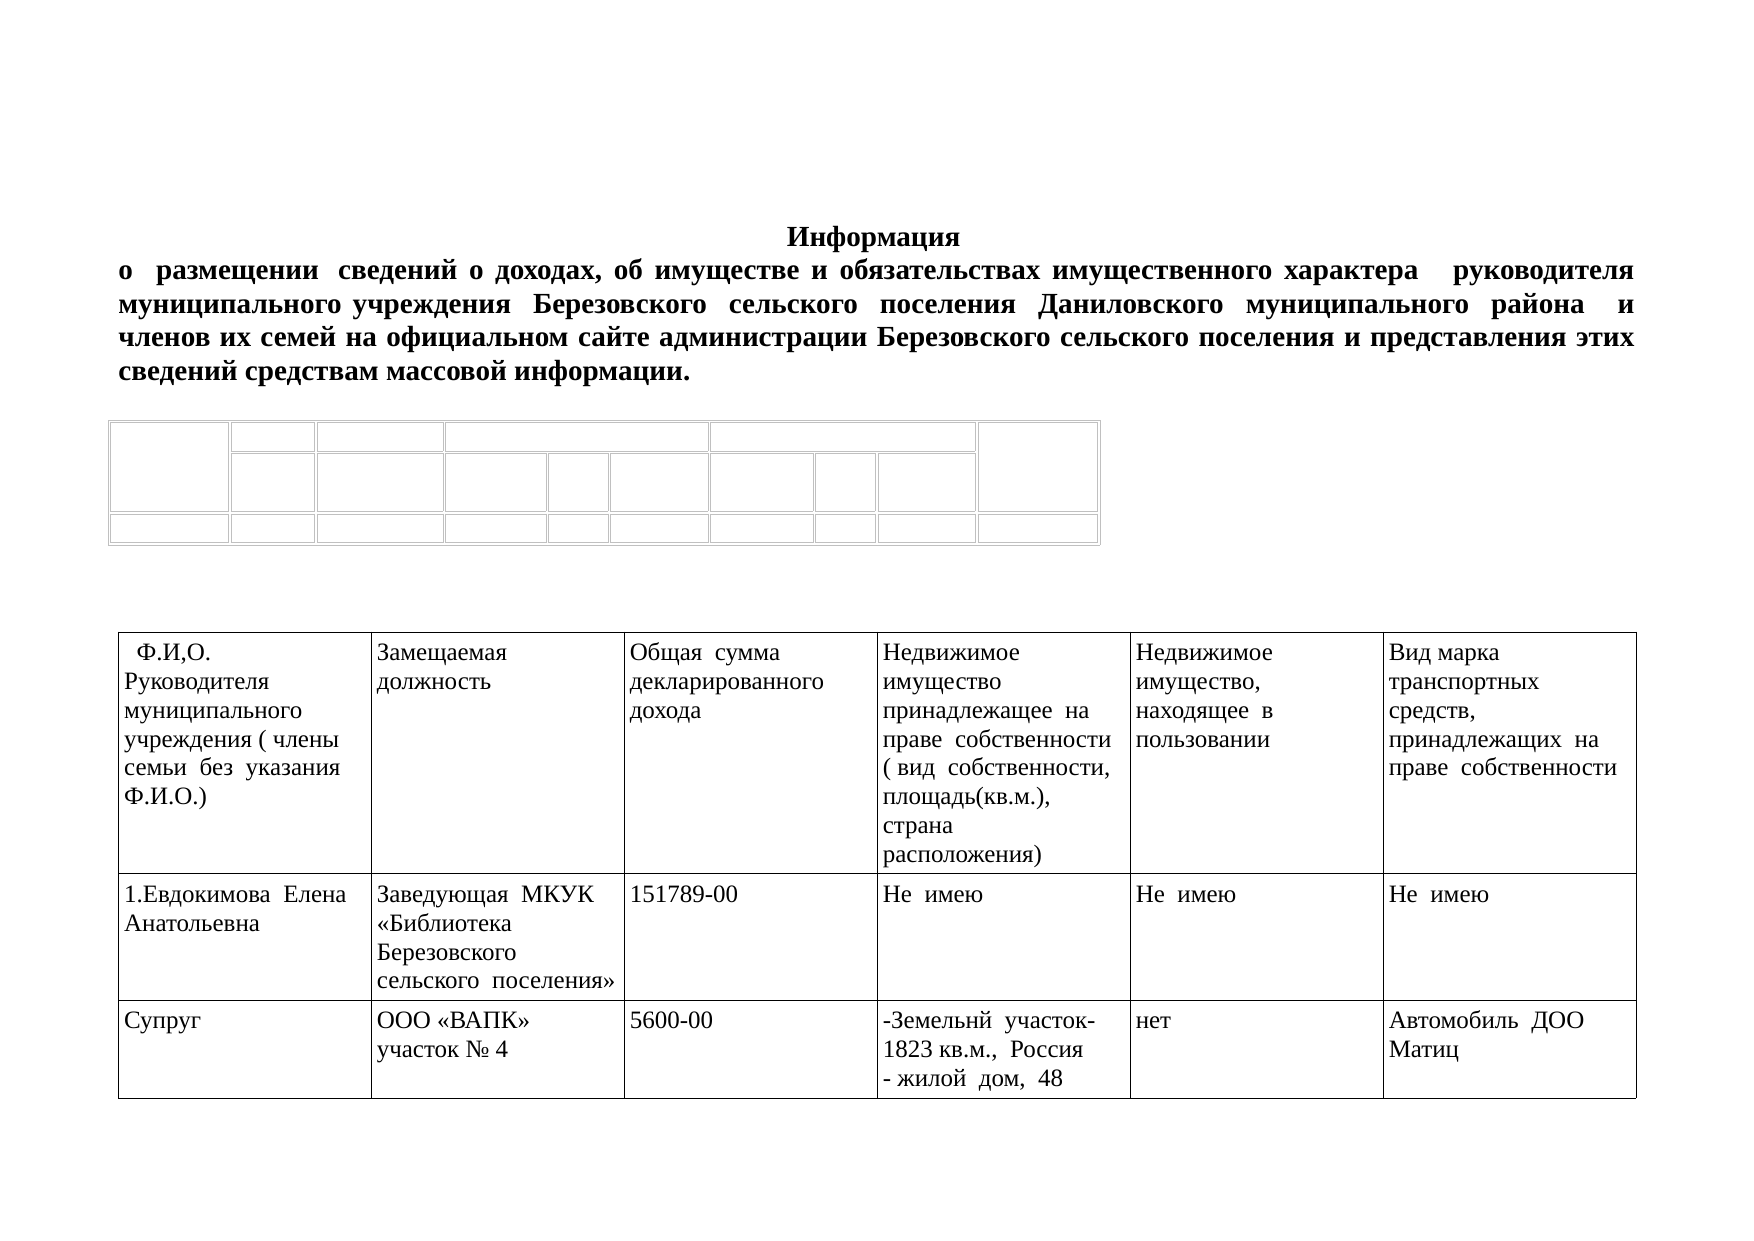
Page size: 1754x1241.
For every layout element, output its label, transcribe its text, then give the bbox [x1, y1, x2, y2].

table_cell ООО «ВАПК» участок № 4 [372, 1001, 624, 1098]
table_cell [111, 515, 228, 542]
table_header [979, 423, 1097, 511]
table_cell [979, 515, 1097, 542]
table_cell [446, 454, 546, 511]
table_cell [879, 515, 975, 542]
table_cell Не имею [1384, 874, 1636, 1000]
table_cell [711, 515, 813, 542]
table_header [318, 423, 443, 451]
table_cell [549, 515, 608, 542]
table_header [446, 423, 708, 451]
table_cell Супруг [119, 1001, 371, 1098]
table_header Общая сумма декларированного дохода [625, 633, 877, 873]
table_cell [611, 454, 708, 511]
table_cell [549, 454, 608, 511]
table_cell [711, 454, 813, 511]
text Информация [118, 219, 1636, 252]
table_cell нет [1131, 1001, 1383, 1098]
table_header Вид марка транспортных средств, принадлежащих на праве собственности [1384, 633, 1636, 873]
text о размещении сведений о доходах, об имуществе и обязательствах имущественного характера руководителя муниципального учреждения Березовского сельского поселения Даниловского муниципального района и членов их семей на официальном сайте администрации Березовского сельского поселения и представления этих сведений средствам массовой информации. [118, 252, 1636, 386]
table_header Недвижимое имущество принадлежащее на праве собственности ( вид собственности, площадь(кв.м.), страна расположения) [878, 633, 1130, 873]
table_cell [318, 454, 443, 511]
table_cell 1.Евдокимова Елена Анатольевна [119, 874, 371, 1000]
table_cell Заведующая МКУК «Библиотека Березовского сельского поселения» [372, 874, 624, 1000]
table_cell [816, 515, 875, 542]
table_header Ф.И,О. Руководителя муниципального учреждения ( члены семьи без указания Ф.И.О.) [119, 633, 371, 873]
table_cell [446, 515, 546, 542]
table_header [232, 423, 314, 451]
table_cell Не имею [878, 874, 1130, 1000]
table_header [111, 423, 228, 511]
table_cell [318, 515, 443, 542]
table_cell [232, 454, 314, 511]
table_cell [879, 454, 975, 511]
table_cell Не имею [1131, 874, 1383, 1000]
table_cell [611, 515, 708, 542]
table_header Замещаемая должность [372, 633, 624, 873]
table_cell [232, 515, 314, 542]
table_cell Автомобиль ДОО Матиц [1384, 1001, 1636, 1098]
table_header [711, 423, 975, 451]
table_cell 151789-00 [625, 874, 877, 1000]
table_cell [816, 454, 875, 511]
table_cell -Земельнй участок- 1823 кв.м., Россия - жилой дом, 48 [878, 1001, 1130, 1098]
table_header Недвижимое имущество, находящее в пользовании [1131, 633, 1383, 873]
table_cell 5600-00 [625, 1001, 877, 1098]
